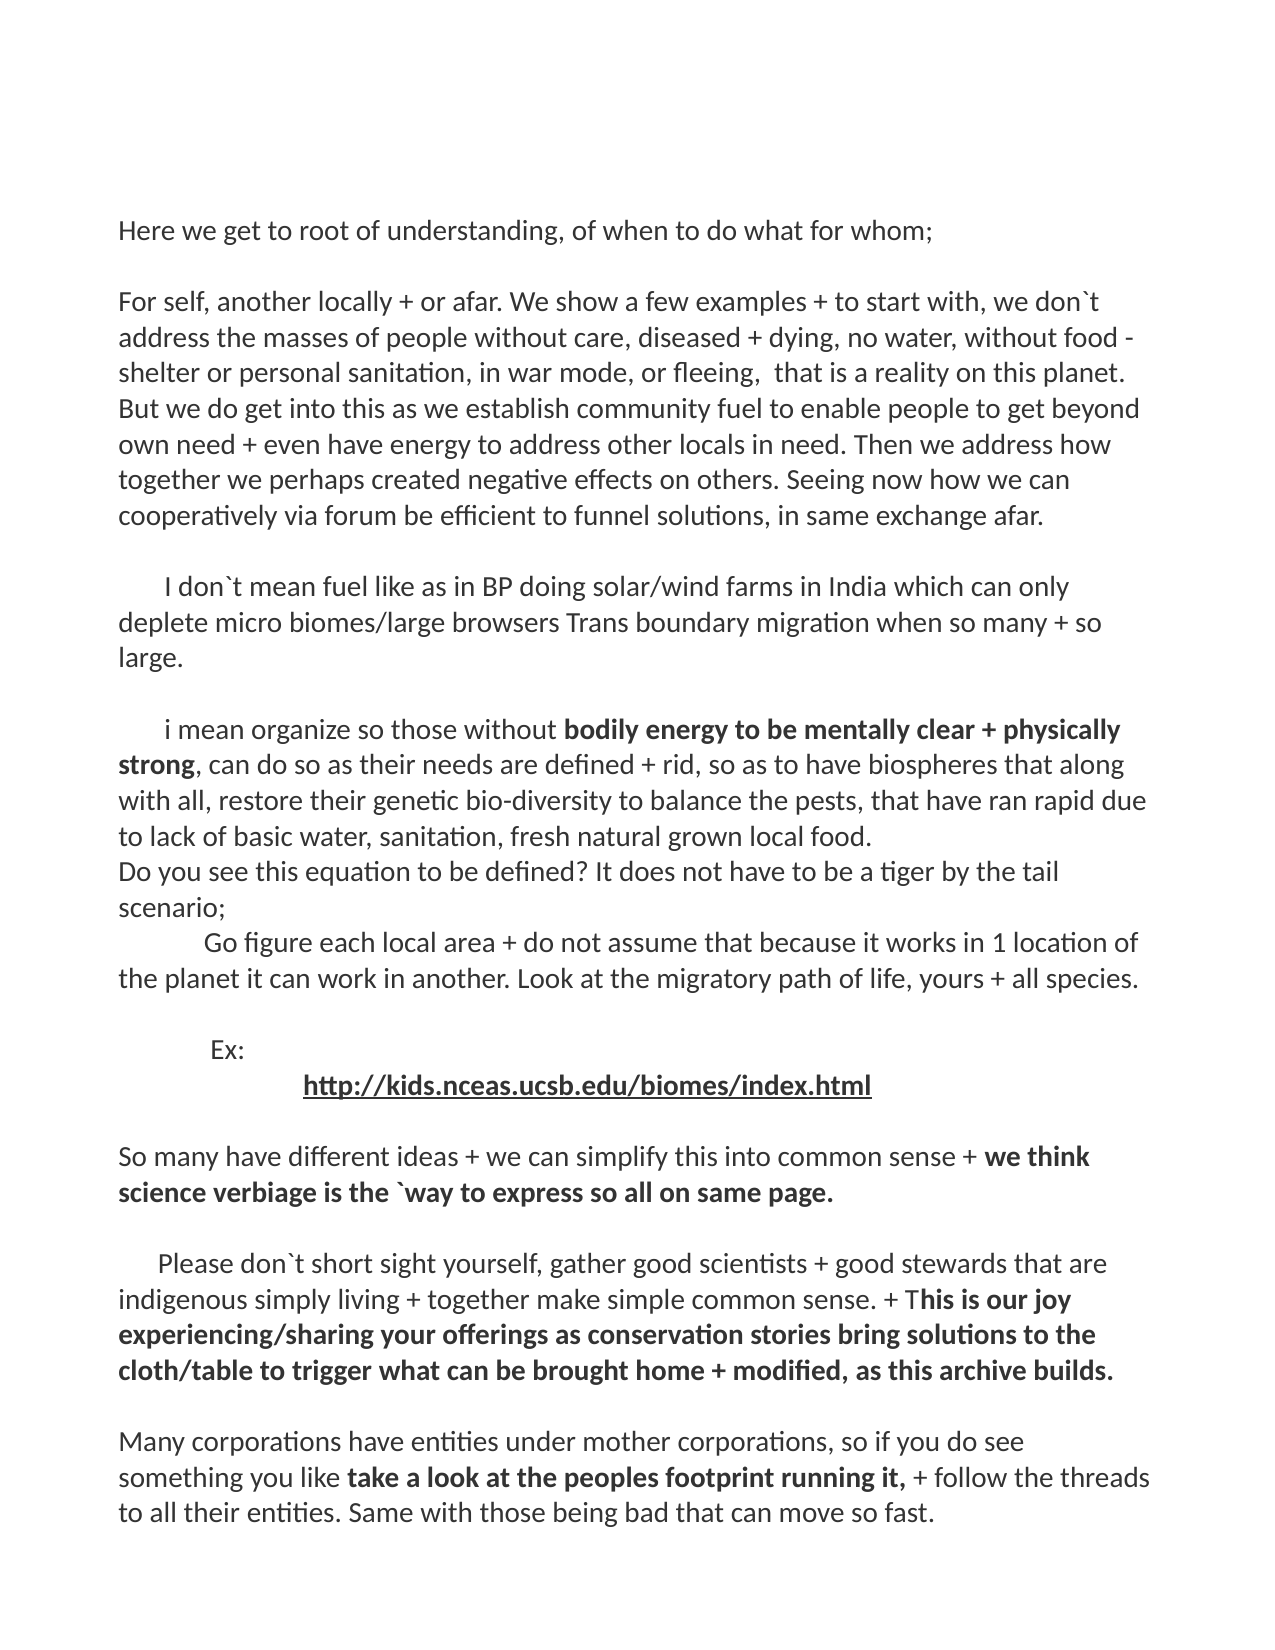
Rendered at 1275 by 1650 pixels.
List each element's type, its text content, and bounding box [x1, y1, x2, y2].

text For self, another locally + or afar. We show a few examples + to start with, we don`t address the masses of people without care, diseased + dying, no water, without food - shelter or personal sanitation, in war mode, or fleeing, that is a reality on this planet. [118, 283, 1157, 390]
text Go figure each local area + do not assume that because it works in 1 location of the planet it can work in another. Look at the migratory path of life, yours + all species. [118, 924, 1157, 996]
text I don`t mean fuel like as in BP doing solar/wind farms in India which can only deplete micro biomes/large browsers Trans boundary migration when so many + so large. [118, 568, 1157, 675]
text Do you see this equation to be defined? It does not have to be a tiger by the tail scenario; [118, 853, 1157, 924]
text Many corporations have entities under mother corporations, so if you do see something you like take a look at the peoples footprint running it, + follow the threads to all their entities. Same with those being bad that can move so fast. [118, 1423, 1157, 1530]
text i mean organize so those without bodily energy to be mentally clear + physically strong, can do so as their needs are defined + rid, so as to have biospheres that along with all, restore their genetic bio-diversity to balance the pests, that have ran rapid due to lack of basic water, sanitation, fresh natural grown local food. [118, 711, 1157, 853]
text So many have different ideas + we can simplify this into common sense + we think science verbiage is the `way to express so all on same page. [118, 1138, 1157, 1209]
text Please don`t short sight yourself, gather good scientists + good stewards that are indigenous simply living + together make simple common sense. + This is our joy experiencing/sharing your offerings as conservation stories bring solutions to the cloth/table to trigger what can be brought home + modified, as this archive builds. [118, 1245, 1157, 1388]
text Here we get to root of understanding, of when to do what for whom; [118, 212, 1157, 248]
text http://kids.nceas.ucsb.edu/biomes/index.html [118, 1067, 1157, 1103]
text Ex: [118, 1031, 1157, 1067]
text But we do get into this as we establish community fuel to enable people to get beyond own need + even have energy to address other locals in need. Then we address how together we perhaps created negative effects on others. Seeing now how we can cooperatively via forum be efficient to funnel solutions, in same exchange afar. [118, 390, 1157, 533]
